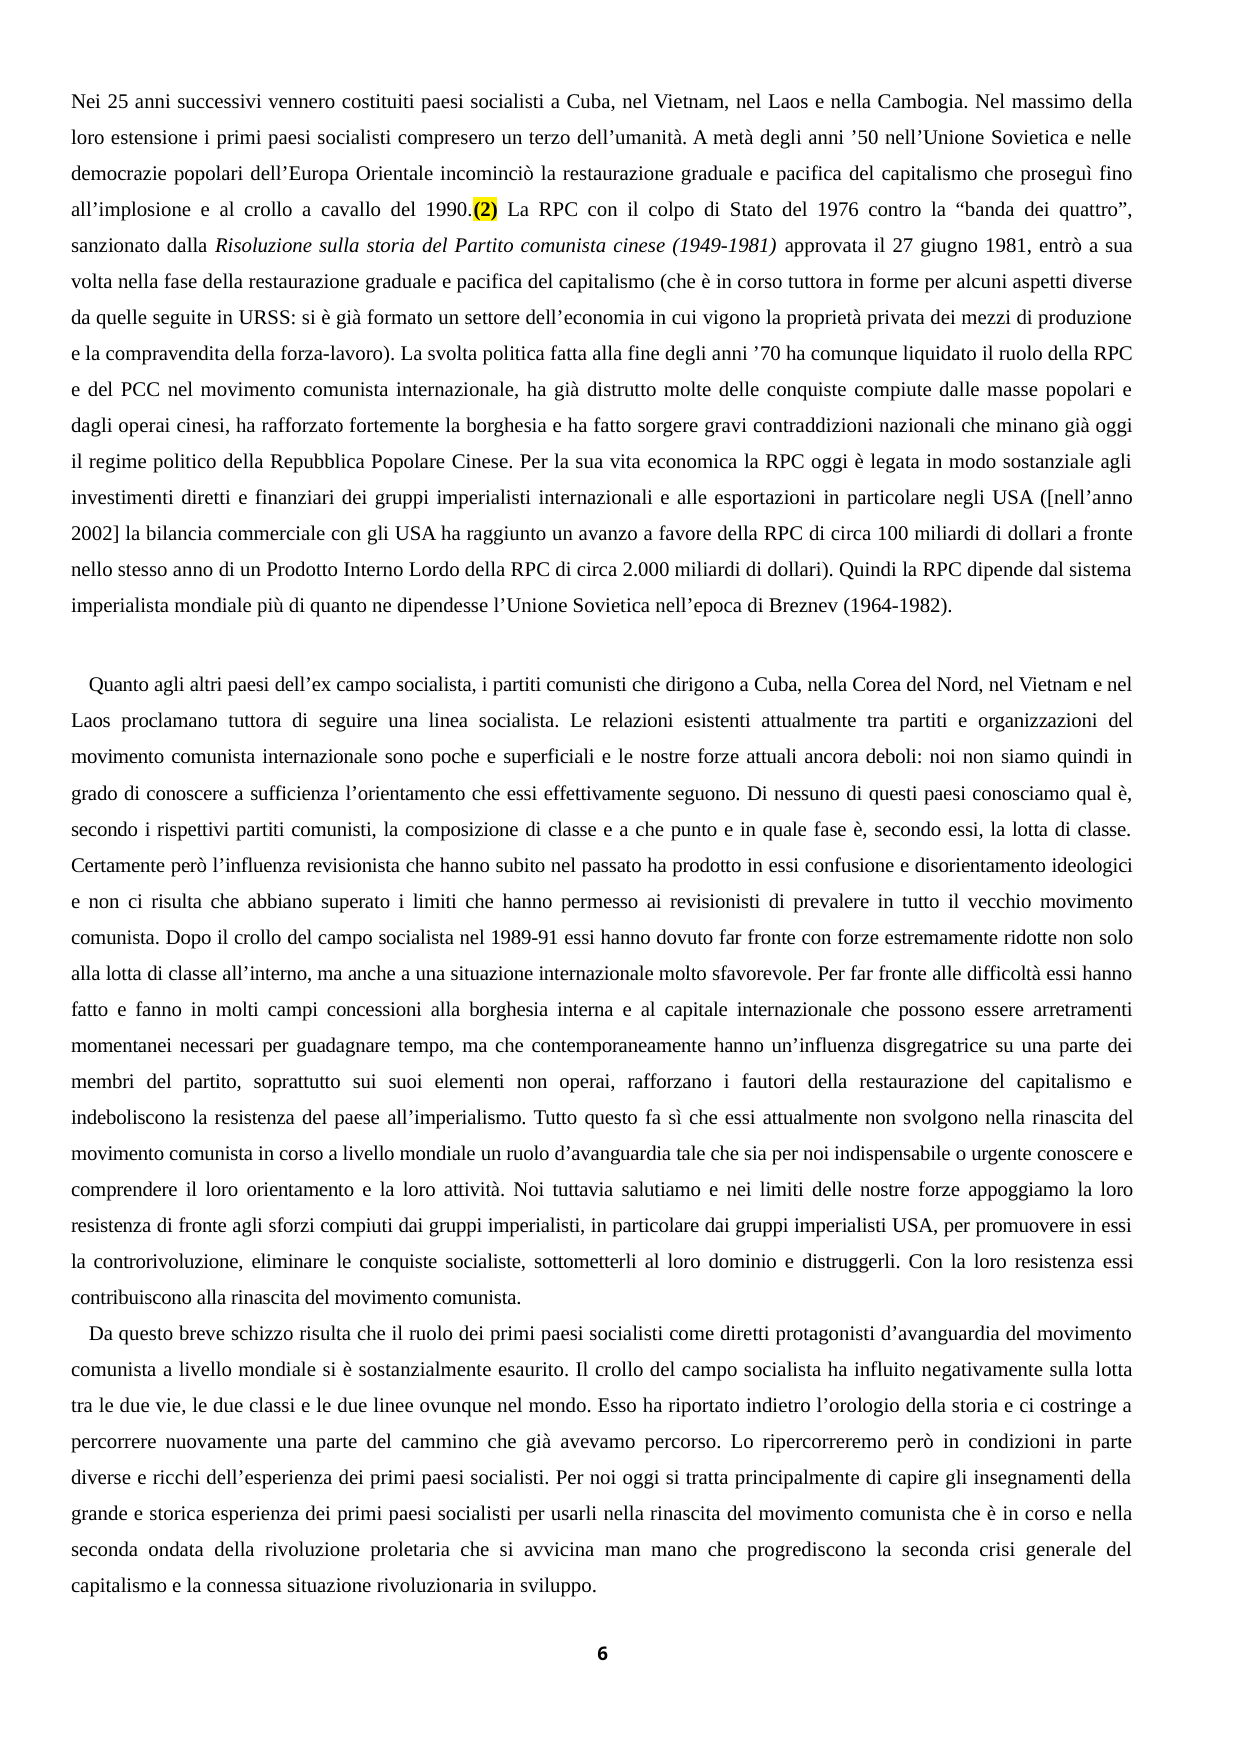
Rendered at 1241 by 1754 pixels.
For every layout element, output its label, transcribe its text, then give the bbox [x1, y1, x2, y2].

text Da questo breve schizzo risulta che il ruolo dei primi paesi socialisti come diretti protagonisti d’avanguardia del movimento comunista a livello mondiale si è sostanzialmente esaurito. Il crollo del campo socialista ha influito negativamente sulla lotta tra le due vie, le due classi e le due linee ovunque nel mondo. Esso ha riportato indietro l’orologio della storia e ci costringe a percorrere nuovamente una parte del cammino che già avevamo percorso. Lo ripercorreremo però in condizioni in parte diverse e ricchi dell’esperienza dei primi paesi socialisti. Per noi oggi si tratta principalmente di capire gli insegnamenti della grande e storica esperienza dei primi paesi socialisti per usarli nella rinascita del movimento comunista che è in corso e nella seconda ondata della rivoluzione proletaria che si avvicina man mano che progrediscono la seconda crisi generale del capitalismo e la connessa situazione rivoluzionaria in sviluppo. [71, 1321, 1134, 1597]
text Quanto agli altri paesi dell’ex campo socialista, i partiti comunisti che dirigono a Cuba, nella Corea del Nord, nel Vietnam e nel Laos proclamano tuttora di seguire una linea socialista. Le relazioni esistenti attualmente tra partiti e organizzazioni del movimento comunista internazionale sono poche e superficiali e le nostre forze attuali ancora deboli: noi non siamo quindi in grado di conoscere a sufficienza l’orientamento che essi effettivamente seguono. Di nessuno di questi paesi conosciamo qual è, secondo i rispettivi partiti comunisti, la composizione di classe e a che punto e in quale fase è, secondo essi, la lotta di classe. Certamente però l’influenza revisionista che hanno subito nel passato ha prodotto in essi confusione e disorientamento ideologici e non ci risulta che abbiano superato i limiti che hanno permesso ai revisionisti di prevalere in tutto il vecchio movimento comunista. Dopo il crollo del campo socialista nel 1989-91 essi hanno dovuto far fronte con forze estremamente ridotte non solo alla lotta di classe all’interno, ma anche a una situazione internazionale molto sfavorevole. Per far fronte alle difficoltà essi hanno fatto e fanno in molti campi concessioni alla borghesia interna e al capitale internazionale che possono essere arretramenti momentanei necessari per guadagnare tempo, ma che contemporaneamente hanno un’influenza disgregatrice su una parte dei membri del partito, soprattutto sui suoi elementi non operai, rafforzano i fautori della restaurazione del capitalismo e indeboliscono la resistenza del paese all’imperialismo. Tutto questo fa sì che essi attualmente non svolgono nella rinascita del movimento comunista in corso a livello mondiale un ruolo d’avanguardia tale che sia per noi indispensabile o urgente conoscere e comprendere il loro orientamento e la loro attività. Noi tuttavia salutiamo e nei limiti delle nostre forze appoggiamo la loro resistenza di fronte agli sforzi compiuti dai gruppi imperialisti, in particolare dai gruppi imperialisti USA, per promuovere in essi la controrivoluzione, eliminare le conquiste socialiste, sottometterli al loro dominio e distruggerli. Con la loro resistenza essi contribuiscono alla rinascita del movimento comunista. [71, 672, 1134, 1309]
text Nei 25 anni successivi vennero costituiti paesi socialisti a Cuba, nel Vietnam, nel Laos e nella Cambogia. Nel massimo della loro estensione i primi paesi socialisti compresero un terzo dell’umanità. A metà degli anni ’50 nell’Unione Sovietica e nelle democrazie popolari dell’Europa Orientale incominciò la restaurazione graduale e pacifica del capitalismo che proseguì fino all’implosione e al crollo a cavallo del 1990.(2) La RPC con il colpo di Stato del 1976 contro la “banda dei quattro”, sanzionato dalla Risoluzione sulla storia del Partito comunista cinese (1949-1981) approvata il 27 giugno 1981, entrò a sua volta nella fase della restaurazione graduale e pacifica del capitalismo (che è in corso tuttora in forme per alcuni aspetti diverse da quelle seguite in URSS: si è già formato un settore dell’economia in cui vigono la proprietà privata dei mezzi di produzione e la compravendita della forza-lavoro). La svolta politica fatta alla fine degli anni ’70 ha comunque liquidato il ruolo della RPC e del PCC nel movimento comunista internazionale, ha già distrutto molte delle conquiste compiute dalle masse popolari e dagli operai cinesi, ha rafforzato fortemente la borghesia e ha fatto sorgere gravi contraddizioni nazionali che minano già oggi il regime politico della Repubblica Popolare Cinese. Per la sua vita economica la RPC oggi è legata in modo sostanziale agli investimenti diretti e finanziari dei gruppi imperialisti internazionali e alle esportazioni in particolare negli USA ([nell’anno 2002] la bilancia commerciale con gli USA ha raggiunto un avanzo a favore della RPC di circa 100 miliardi di dollari a fronte nello stesso anno di un Prodotto Interno Lordo della RPC di circa 2.000 miliardi di dollari). Quindi la RPC dipende dal sistema imperialista mondiale più di quanto ne dipendesse l’Unione Sovietica nell’epoca di Breznev (1964-1982). [71, 88, 1134, 617]
